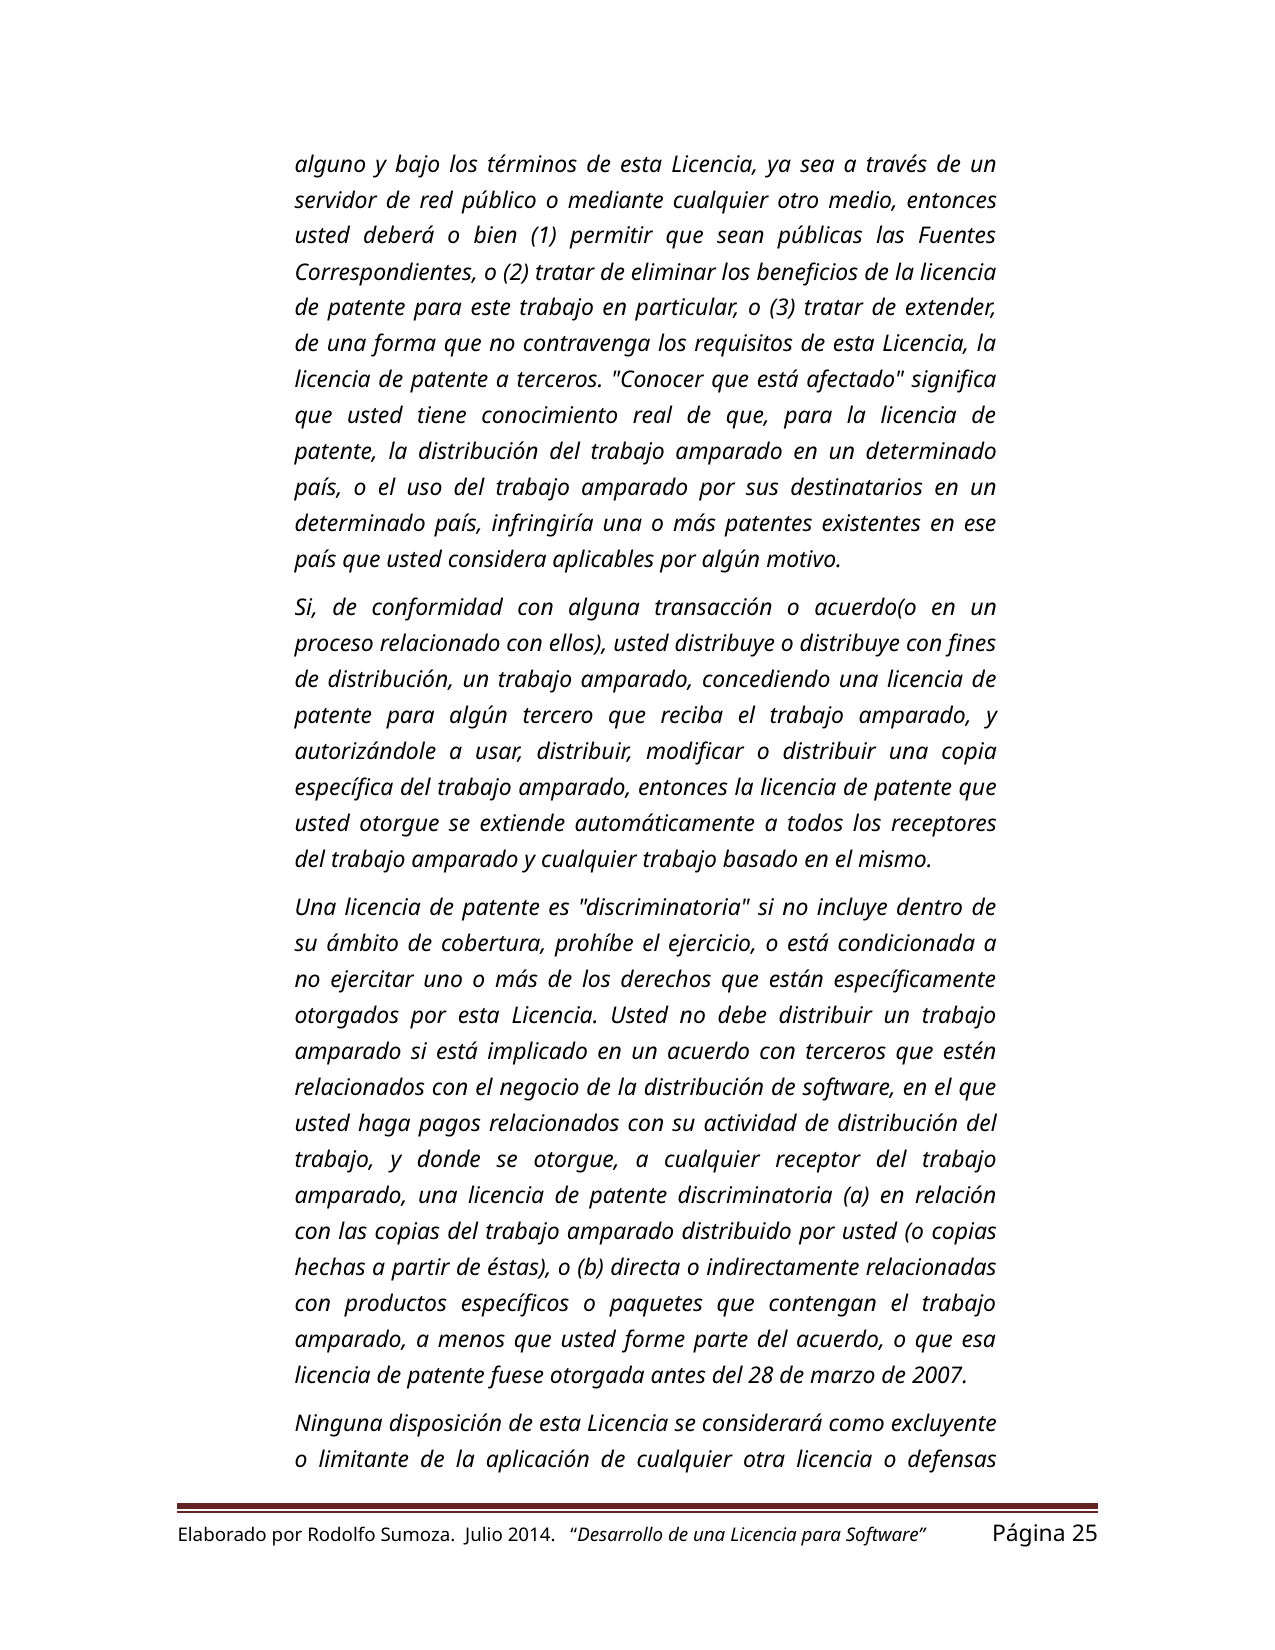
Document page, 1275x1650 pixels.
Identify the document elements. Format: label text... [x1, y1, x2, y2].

text Si, de conformidad con alguna transacción o acuerdo(o en un proceso relacionado con ellos), usted distribuye o distribuye con fines de distribución, un trabajo amparado, concediendo una licencia de patente para algún tercero que reciba el trabajo amparado, y autorizándole a usar, distribuir, modificar o distribuir una copia específica del trabajo amparado, entonces la licencia de patente que usted otorgue se extiende automáticamente a todos los receptores del trabajo amparado y cualquier trabajo basado en el mismo. [294, 591, 1000, 874]
text Una licencia de patente es "discriminatoria" si no incluye dentro de su ámbito de cobertura, prohíbe el ejercicio, o está condicionada a no ejercitar uno o más de los derechos que están específicamente otorgados por esta Licencia. Usted no debe distribuir un trabajo amparado si está implicado en un acuerdo con terceros que estén relacionados con el negocio de la distribución de software, en el que usted haga pagos relacionados con su actividad de distribución del trabajo, y donde se otorgue, a cualquier receptor del trabajo amparado, una licencia de patente discriminatoria (a) en relación con las copias del trabajo amparado distribuido por usted (o copias hechas a partir de éstas), o (b) directa o indirectamente relacionadas con productos específicos o paquetes que contengan el trabajo amparado, a menos que usted forme parte del acuerdo, o que esa licencia de patente fuese otorgada antes del 28 de marzo de 2007. [294, 891, 1000, 1390]
text alguno y bajo los términos de esta Licencia, ya sea a través de un servidor de red público o mediante cualquier otro medio, entonces usted deberá o bien (1) permitir que sean públicas las Fuentes Correspondientes, o (2) tratar de eliminar los beneficios de la licencia de patente para este trabajo en particular, o (3) tratar de extender, de una forma que no contravenga los requisitos de esta Licencia, la licencia de patente a terceros. "Conocer que está afectado" significa que usted tiene conocimiento real de que, para la licencia de patente, la distribución del trabajo amparado en un determinado país, o el uso del trabajo amparado por sus destinatarios en un determinado país, infringiría una o más patentes existentes en ese país que usted considera aplicables por algún motivo. [294, 148, 1000, 574]
text Ninguna disposición de esta Licencia se considerará como excluyente o limitante de la aplicación de cualquier otra licencia o defensas [294, 1407, 1000, 1474]
